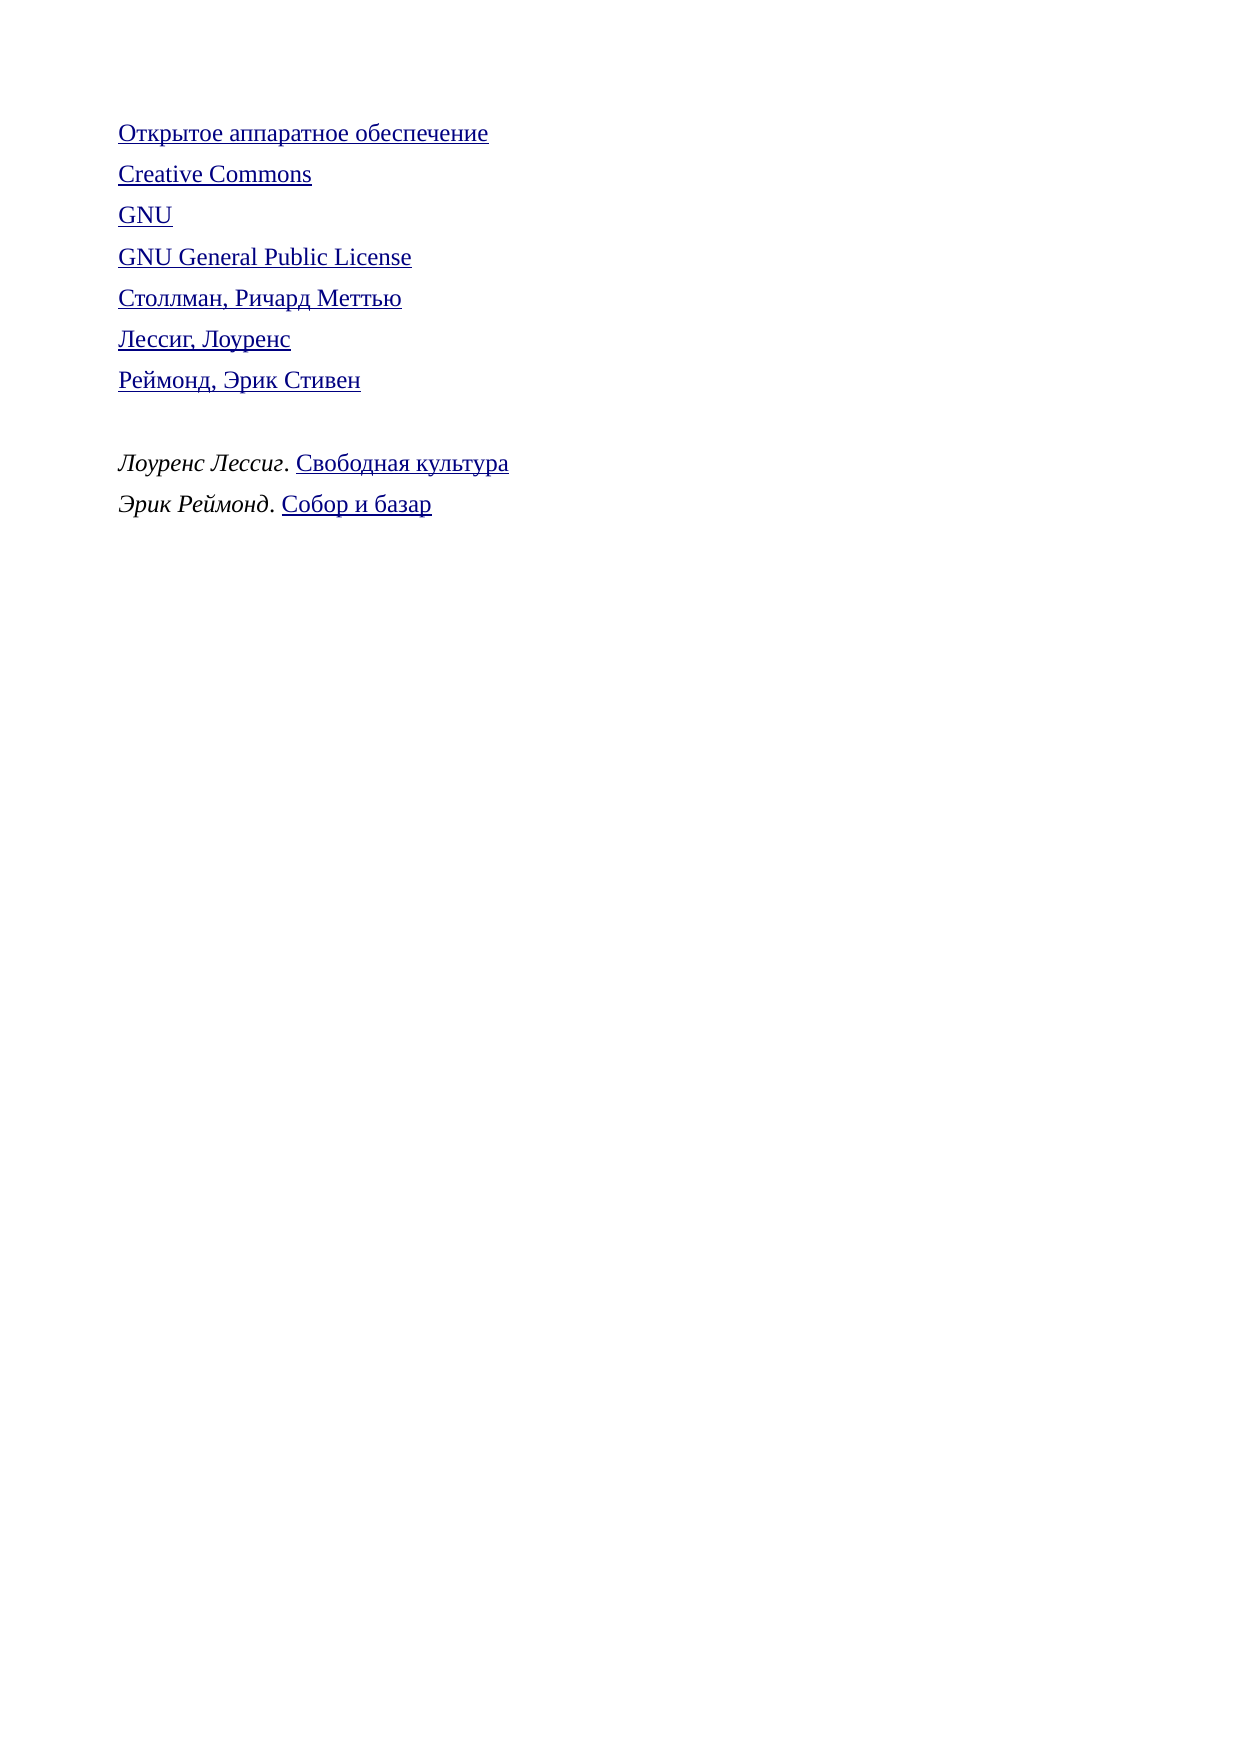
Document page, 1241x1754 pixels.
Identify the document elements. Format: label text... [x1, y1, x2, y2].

text Лессиг, Лоуренс [118, 324, 1122, 353]
text GNU General Public License [118, 242, 1122, 271]
text Эрик Реймонд. Собор и базар [118, 489, 1122, 518]
text Реймонд, Эрик Стивен [118, 366, 1122, 394]
text GNU [118, 201, 1122, 229]
text Creative Commons [118, 159, 1122, 188]
text Столлман, Ричард Меттью [118, 283, 1122, 312]
text Открытое аппаратное обеспечение [118, 118, 1122, 147]
text Лоуренс Лессиг. Свободная культура [118, 448, 1122, 477]
